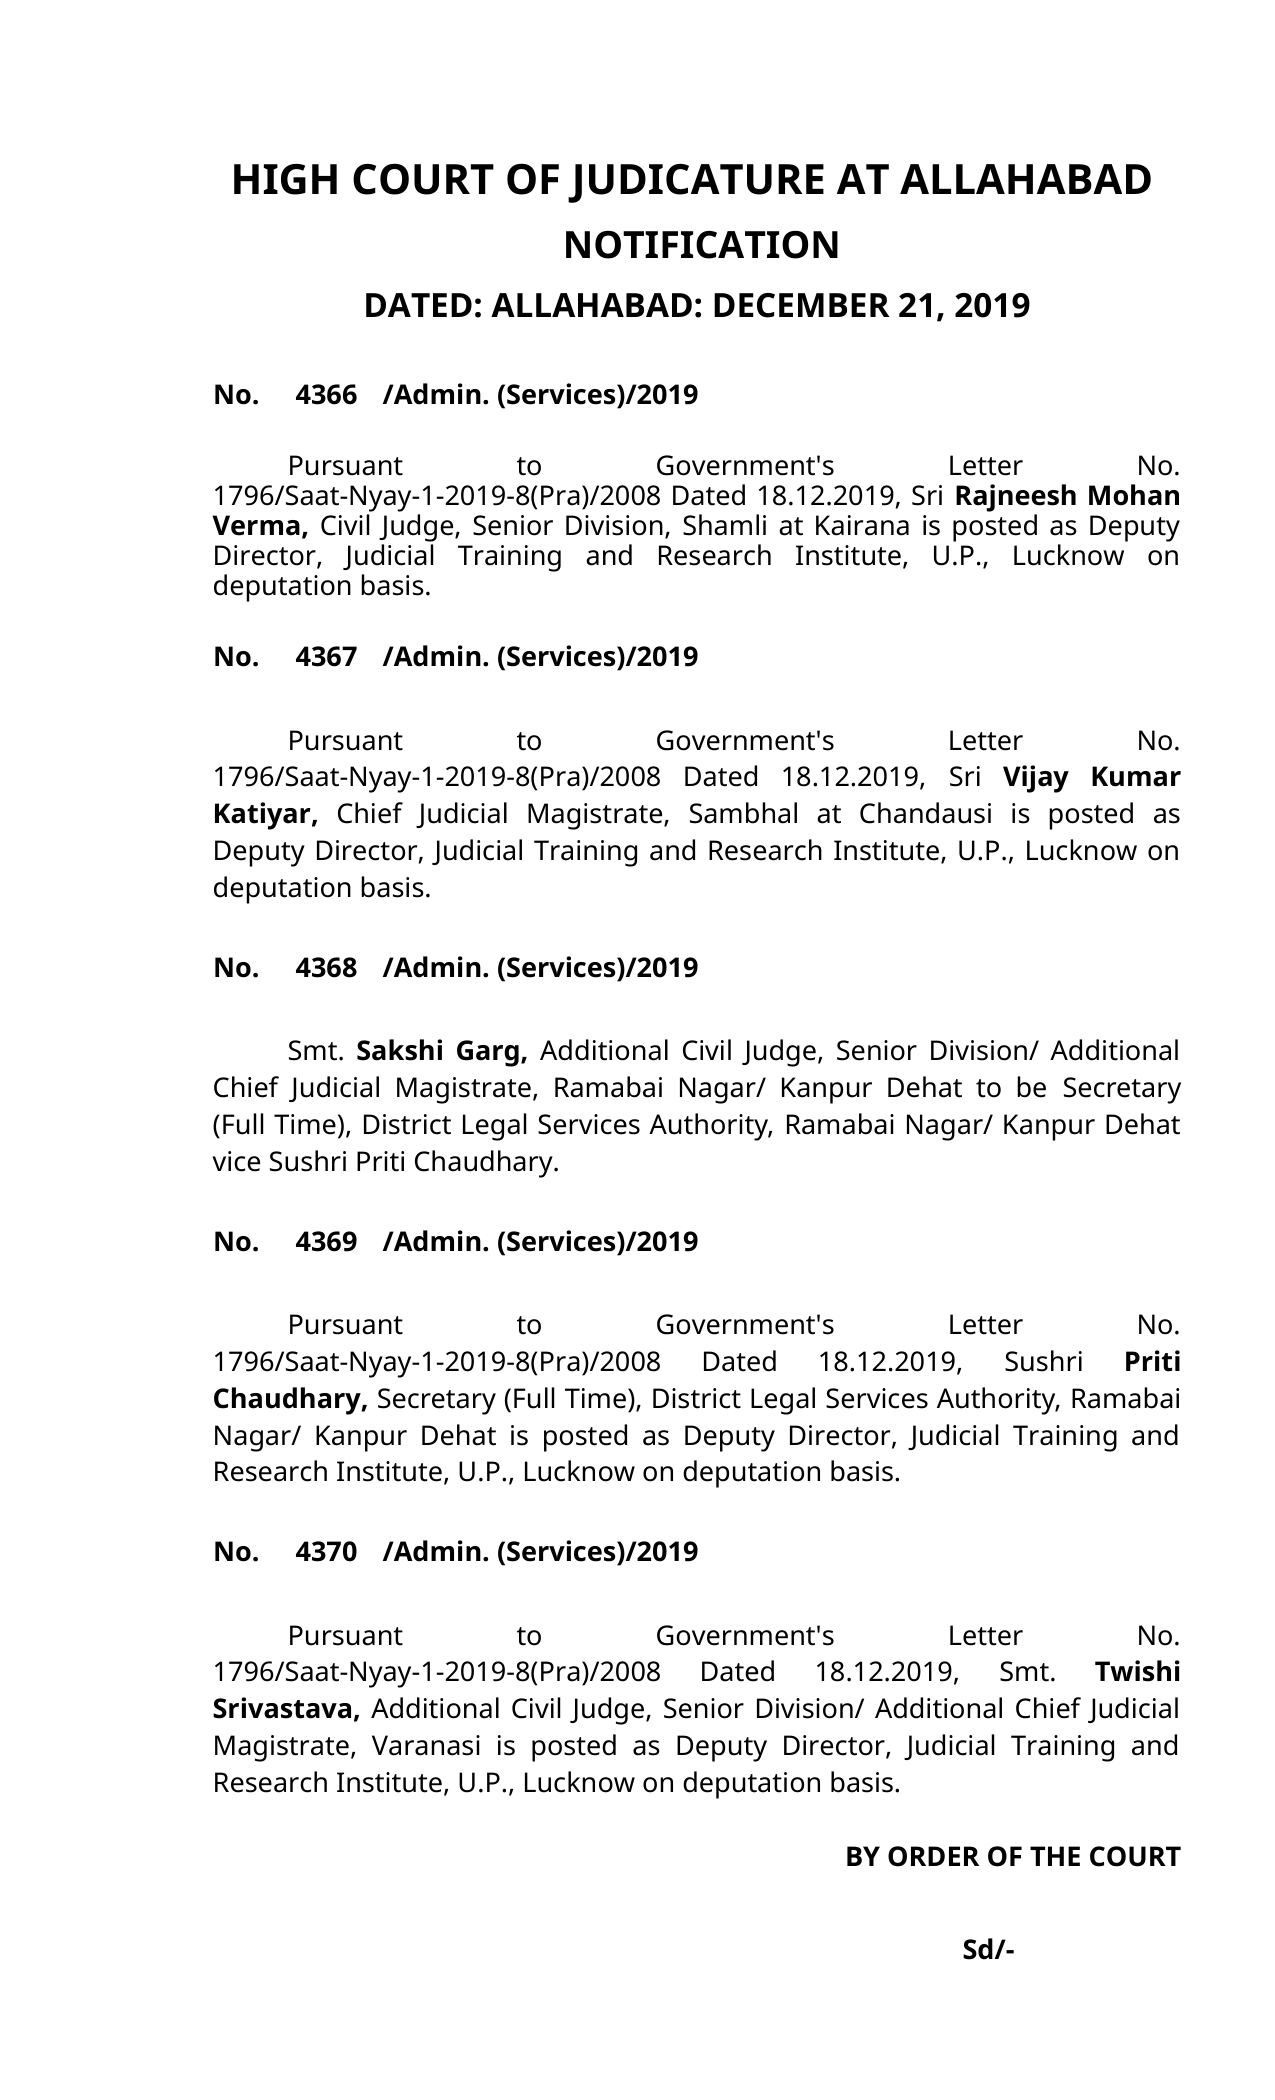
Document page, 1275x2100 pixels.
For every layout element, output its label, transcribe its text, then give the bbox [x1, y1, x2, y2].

table_header No. [202, 1216, 284, 1268]
table_header No. [202, 369, 284, 422]
table_header /Admin. (Services)/2019 [371, 1527, 770, 1579]
subtitle DATED: ALLAHABAD: DECEMBER 21, 2019 [212, 282, 1181, 327]
subtitle NOTIFICATION [212, 219, 1181, 270]
table_header No. [202, 632, 284, 684]
text Sd/- [212, 1938, 1181, 1965]
text Pursuant to Government's Letter No. 1796/Saat-Nyay-1-2019-8(Pra)/2008 Dated 18.12.2019, Smt. Twishi Srivastava, Additional Civil Judge, Senior Division/ Additional Chief Judicial Magistrate, Varanasi is posted as Deputy Director, Judicial Training and Research Institute, U.P., Lucknow on deputation basis. [212, 1616, 1181, 1800]
text Pursuant to Government's Letter No. 1796/Saat-Nyay-1-2019-8(Pra)/2008 Dated 18.12.2019, Sri Vijay Kumar Katiyar, Chief Judicial Magistrate, Sambhal at Chandausi is posted as Deputy Director, Judicial Training and Research Institute, U.P., Lucknow on deputation basis. [212, 721, 1181, 905]
table_header /Admin. (Services)/2019 [371, 632, 770, 684]
table_header /Admin. (Services)/2019 [371, 1216, 770, 1268]
table_header 4370 [284, 1527, 371, 1579]
text Pursuant to Government's Letter No. 1796/Saat-Nyay-1-2019-8(Pra)/2008 Dated 18.12.2019, Sushri Priti Chaudhary, Secretary (Full Time), District Legal Services Authority, Ramabai Nagar/ Kanpur Dehat is posted as Deputy Director, Judicial Training and Research Institute, U.P., Lucknow on deputation basis. [212, 1305, 1181, 1490]
table_header 4366 [284, 369, 371, 422]
table_header No. [202, 942, 284, 995]
text Pursuant to Government's Letter No. 1796/Saat-Nyay-1-2019-8(Pra)/2008 Dated 18.12.2019, Sri Rajneesh Mohan Verma, Civil Judge, Senior Division, Shamli at Kairana is posted as Deputy Director, Judicial Training and Research Institute, U.P., Lucknow on deputation basis. [212, 452, 1181, 602]
title HIGH COURT OF JUDICATURE AT ALLAHABAD [175, 150, 1209, 207]
table_header 4369 [284, 1216, 371, 1268]
text Smt. Sakshi Garg, Additional Civil Judge, Senior Division/ Additional Chief Judicial Magistrate, Ramabai Nagar/ Kanpur Dehat to be Secretary (Full Time), District Legal Services Authority, Ramabai Nagar/ Kanpur Dehat vice Sushri Priti Chaudhary. [212, 1032, 1181, 1179]
text BY ORDER OF THE COURT [212, 1837, 1181, 1874]
table_header /Admin. (Services)/2019 [371, 942, 770, 995]
table_header No. [202, 1527, 284, 1579]
table_header 4367 [284, 632, 371, 684]
table_header /Admin. (Services)/2019 [371, 369, 770, 422]
table_header 4368 [284, 942, 371, 995]
